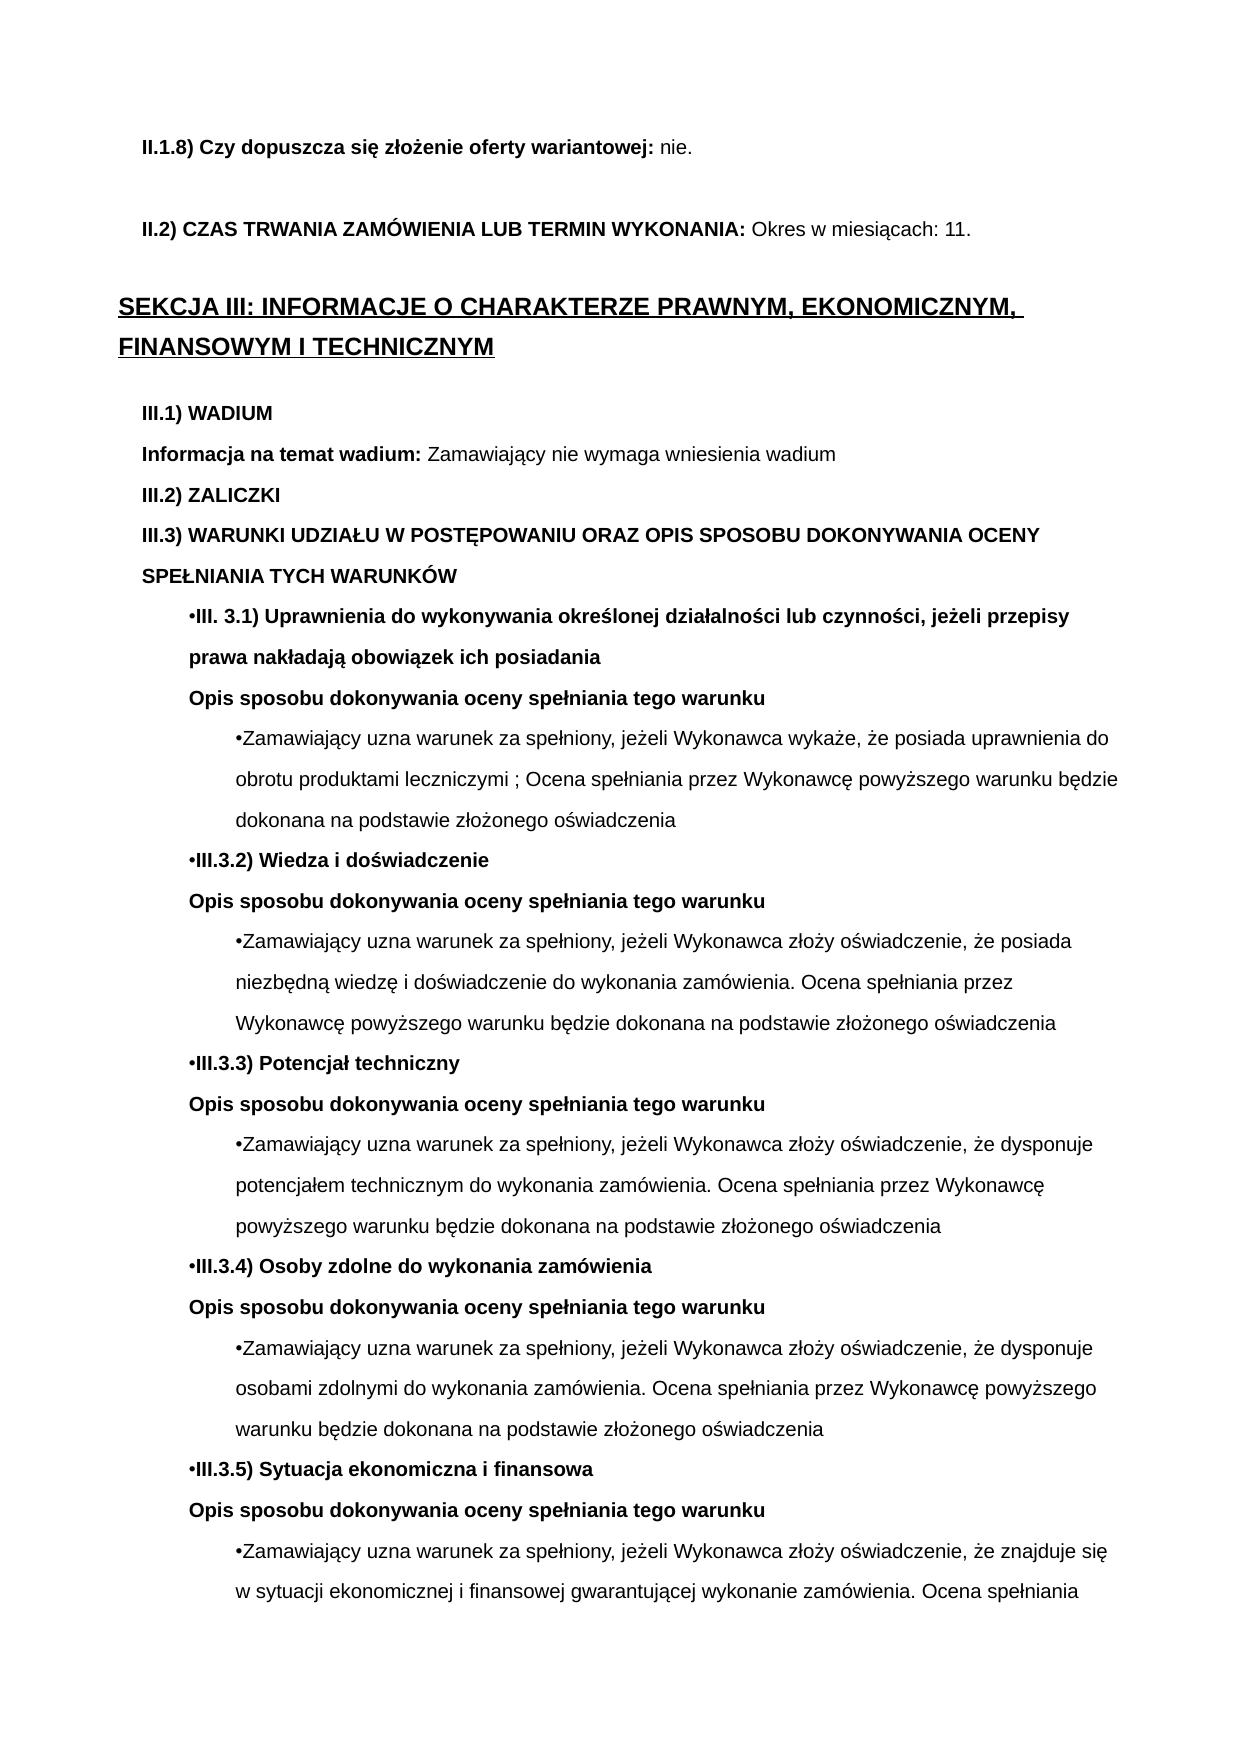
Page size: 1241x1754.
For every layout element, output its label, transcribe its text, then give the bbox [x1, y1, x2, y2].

text II.1.8) Czy dopuszcza się złożenie oferty wariantowej: nie. [142, 118, 1122, 159]
list Zamawiający uzna warunek za spełniony, jeżeli Wykonawca złoży oświadczenie, że dysponuje potencjałem technicznym do wykonania zamówienia. Ocena spełniania przez Wykonawcę powyższego warunku będzie dokonana na podstawie złożonego oświadczenia [142, 1116, 1122, 1237]
list III. 3.1) Uprawnienia do wykonywania określonej działalności lub czynności, jeżeli przepisy prawa nakładają obowiązek ich posiadania [142, 587, 1122, 669]
list Zamawiający uzna warunek za spełniony, jeżeli Wykonawca wykaże, że posiada uprawnienia do obrotu produktami leczniczymi ; Ocena spełniania przez Wykonawcę powyższego warunku będzie dokonana na podstawie złożonego oświadczenia [142, 709, 1122, 831]
list Opis sposobu dokonywania oceny spełniania tego warunku [142, 1278, 1122, 1319]
text SEKCJA III: INFORMACJE O CHARAKTERZE PRAWNYM, EKONOMICZNYM, FINANSOWYM I TECHNICZNYM [118, 280, 1122, 361]
list Opis sposobu dokonywania oceny spełniania tego warunku [142, 1075, 1122, 1116]
list III.3.3) Potencjał techniczny [142, 1034, 1122, 1075]
list Opis sposobu dokonywania oceny spełniania tego warunku [142, 872, 1122, 912]
text III.3) WARUNKI UDZIAŁU W POSTĘPOWANIU ORAZ OPIS SPOSOBU DOKONYWANIA OCENY SPEŁNIANIA TYCH WARUNKÓW [142, 506, 1122, 587]
list Zamawiający uzna warunek za spełniony, jeżeli Wykonawca złoży oświadczenie, że dysponuje osobami zdolnymi do wykonania zamówienia. Ocena spełniania przez Wykonawcę powyższego warunku będzie dokonana na podstawie złożonego oświadczenia [142, 1319, 1122, 1441]
list III.3.5) Sytuacja ekonomiczna i finansowa [142, 1441, 1122, 1481]
text III.1) WADIUM [142, 384, 1122, 425]
text Informacja na temat wadium: Zamawiający nie wymaga wniesienia wadium [142, 425, 1122, 466]
list III.3.4) Osoby zdolne do wykonania zamówienia [142, 1237, 1122, 1278]
text II.2) CZAS TRWANIA ZAMÓWIENIA LUB TERMIN WYKONANIA: Okres w miesiącach: 11. [142, 200, 1122, 241]
text III.2) ZALICZKI [142, 466, 1122, 506]
list Zamawiający uzna warunek za spełniony, jeżeli Wykonawca złoży oświadczenie, że posiada niezbędną wiedzę i doświadczenie do wykonania zamówienia. Ocena spełniania przez Wykonawcę powyższego warunku będzie dokonana na podstawie złożonego oświadczenia [142, 912, 1122, 1034]
list Zamawiający uzna warunek za spełniony, jeżeli Wykonawca złoży oświadczenie, że znajduje się w sytuacji ekonomicznej i finansowej gwarantującej wykonanie zamówienia. Ocena spełniania [142, 1522, 1122, 1603]
list III.3.2) Wiedza i doświadczenie [142, 831, 1122, 872]
list Opis sposobu dokonywania oceny spełniania tego warunku [142, 669, 1122, 709]
list Opis sposobu dokonywania oceny spełniania tego warunku [142, 1481, 1122, 1522]
